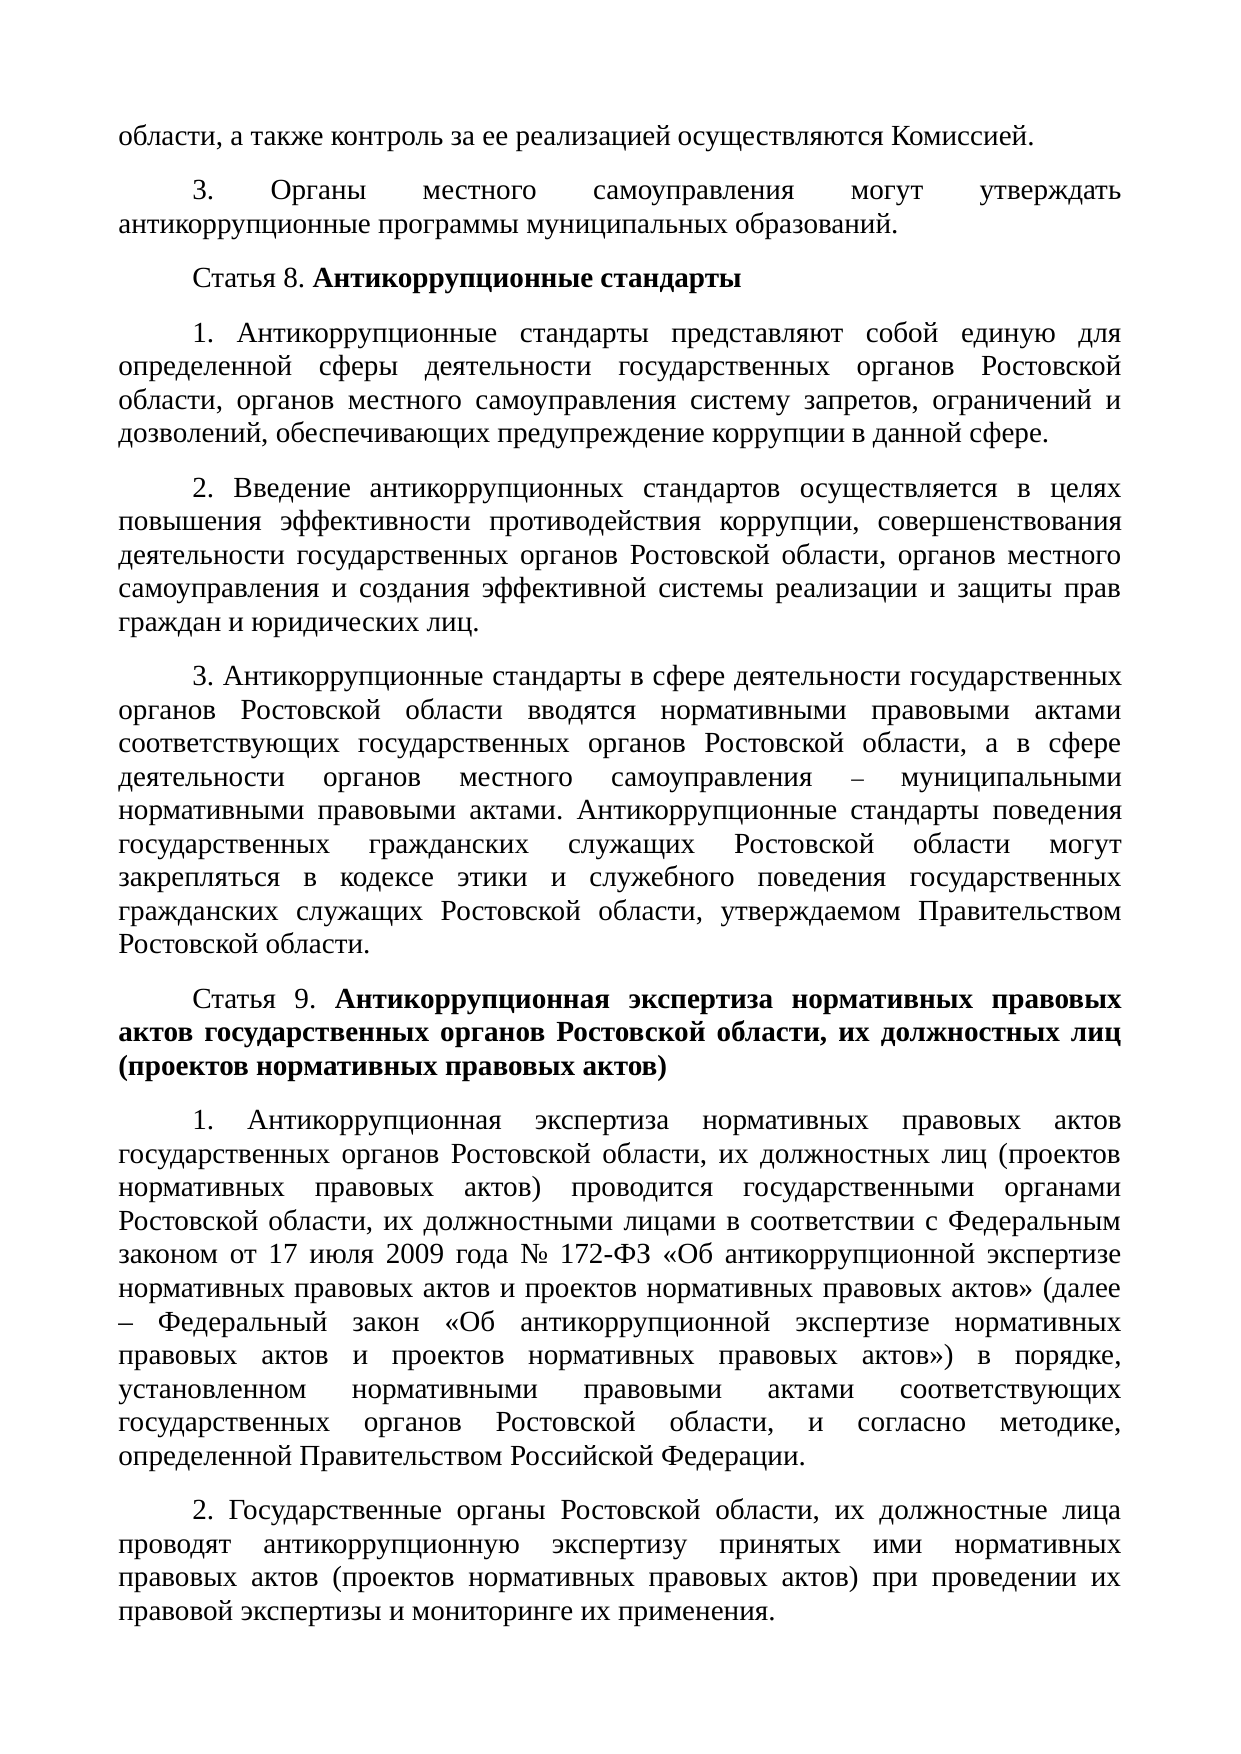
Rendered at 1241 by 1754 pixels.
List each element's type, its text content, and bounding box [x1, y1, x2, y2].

text 3. Антикоррупционные стандарты в сфере деятельности государ­ственных органов Ростовской области вводятся нормативными правовыми актами соответствующих государственных органов Ростовской области, а в сфере деятельности органов местного самоуправления – муниципальными нормативными правовыми актами. Антикоррупционные стандарты поведе­ния государственных гражданских служащих Ростовской области могут закрепляться в кодексе этики и служебного поведения государственных гражданских служащих Ростовской области, утверждаемом Правительством Ростовской области. [118, 658, 1122, 960]
text Статья 8. Антикоррупционные стандарты [118, 260, 1122, 294]
text 2. Введение антикоррупционных стандартов осуществляется в целях повышения эффективности противодействия коррупции, совершенствования деятельности государственных органов Ростовской области, органов местного самоуправления и создания эффективной системы реализации и защиты прав граждан и юридических лиц. [118, 470, 1122, 637]
text 2. Государственные органы Ростовской области, их должностные лица проводят антикоррупционную экспертизу принятых ими нормативных правовых актов (проектов нормативных правовых актов) при проведении их правовой экспертизы и мониторинге их применения. [118, 1492, 1122, 1626]
text 1. Антикоррупционная экспертиза нормативных правовых актов государственных органов Ростовской области, их должностных лиц (проектов нормативных правовых актов) проводится государственными органами Ростовской области, их должностными лицами в соответствии с Федеральным законом от 17 июля 2009 года № 172-ФЗ «Об антикоррупционной экспертизе нормативных правовых актов и проектов нормативных правовых актов» (далее – Федеральный закон «Об антикоррупционной экспертизе нормативных правовых актов и проектов нормативных правовых актов») в порядке, установленном нормативными правовыми актами соответствующих государственных органов Ростовской области, и согласно методике, определенной Правительством Российской Федерации. [118, 1102, 1122, 1471]
text области, а также контроль за ее реализацией осуществляются Комиссией. [118, 118, 1122, 152]
text Статья 9. Антикоррупционная экспертиза нормативных правовых актов государственных органов Ростовской области, их должностных лиц (проектов нормативных правовых актов) [118, 981, 1122, 1082]
text 3. Органы местного самоуправления могут утверждать антикоррупционные программы муниципальных образований. [118, 172, 1122, 239]
text 1. Антикоррупционные стандарты представляют собой единую для определенной сферы деятельности государственных органов Ростовской области, органов местного самоуправления систему запретов, ограничений и дозволений, обеспечивающих предупреждение коррупции в данной сфере. [118, 315, 1122, 449]
